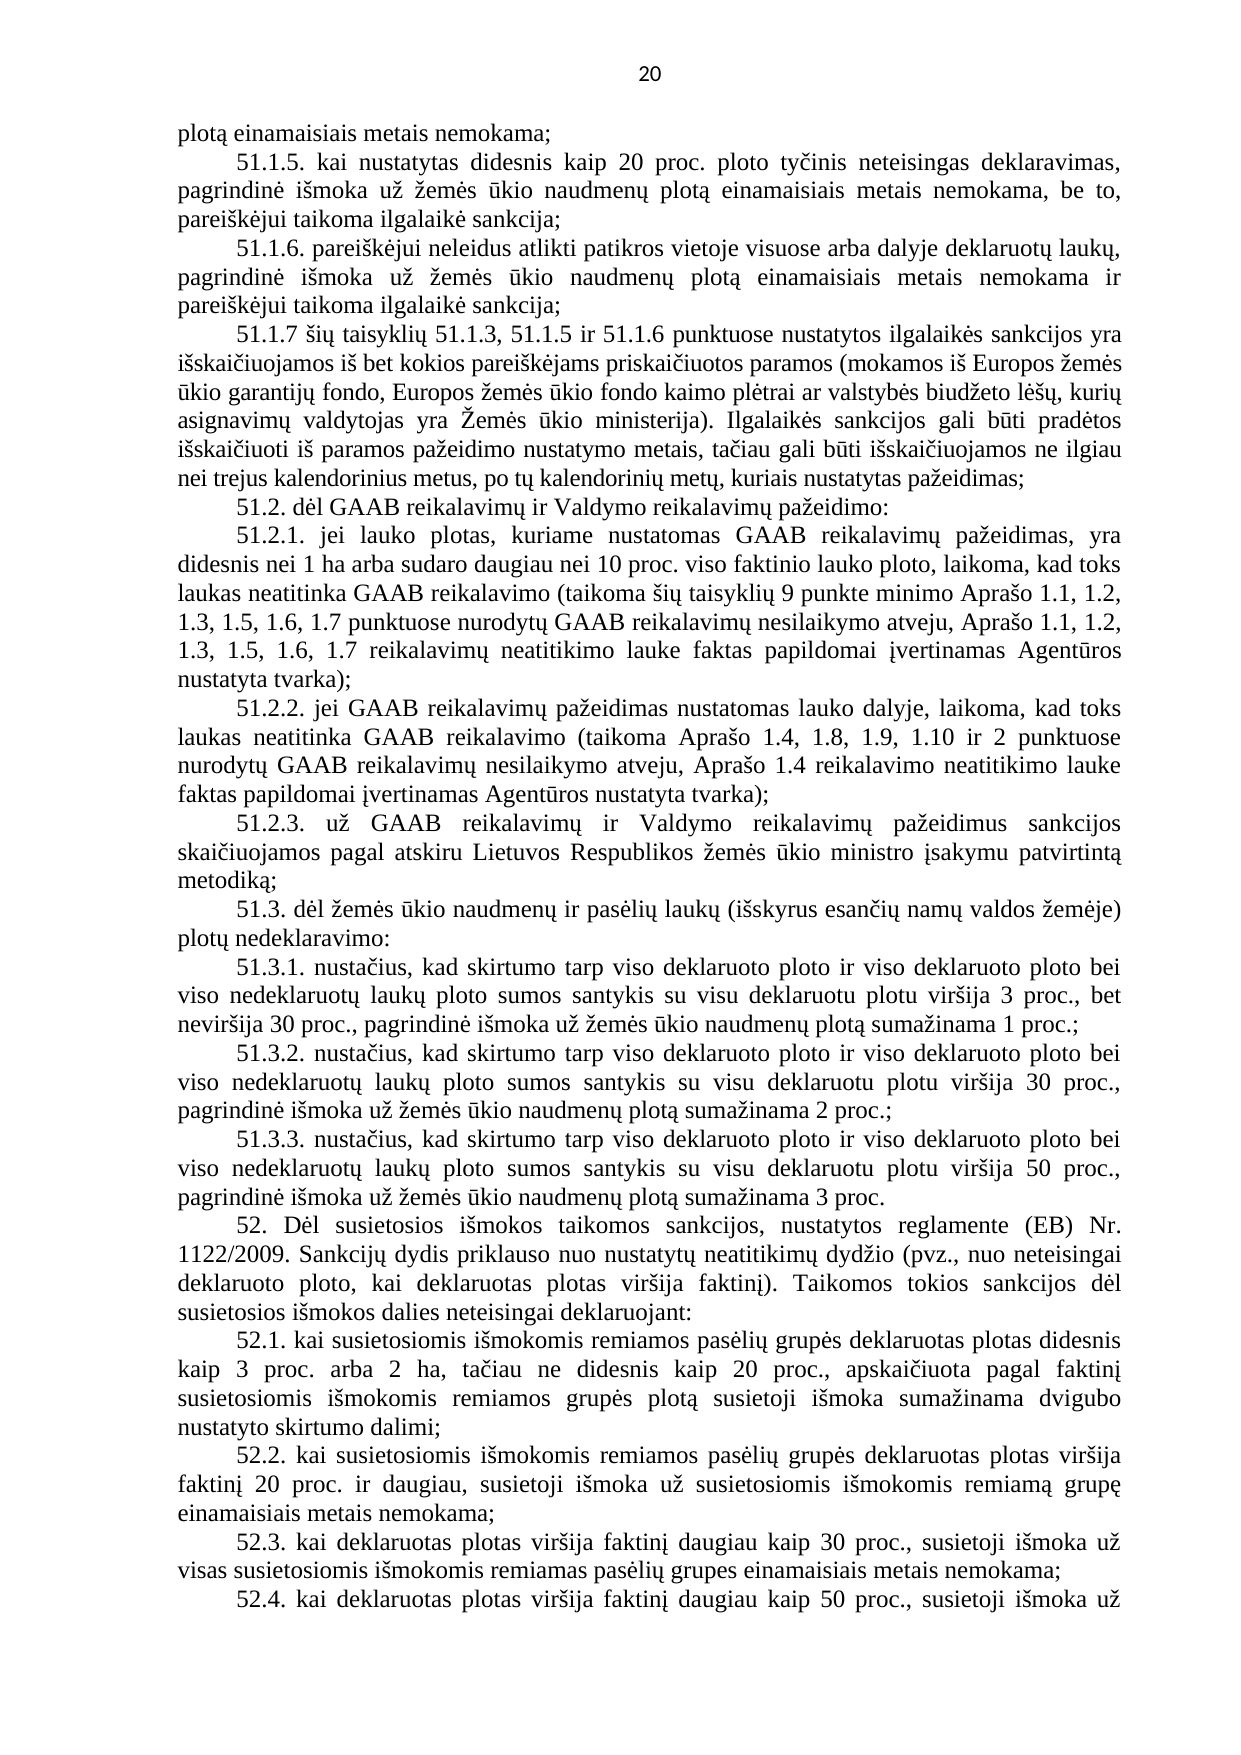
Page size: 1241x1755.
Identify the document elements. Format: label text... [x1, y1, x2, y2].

text 51.3.2. nustačius, kad skirtumo tarp viso deklaruoto ploto ir viso deklaruoto ploto bei viso nedeklaruotų laukų ploto sumos santykis su visu deklaruotu plotu viršija 30 proc., pagrindinė išmoka už žemės ūkio naudmenų plotą sumažinama 2 proc.; [177, 1038, 1122, 1124]
text 52. Dėl susietosios išmokos taikomos sankcijos, nustatytos reglamente (EB) Nr. 1122/2009. Sankcijų dydis priklauso nuo nustatytų neatitikimų dydžio (pvz., nuo neteisingai deklaruoto ploto, kai deklaruotas plotas viršija faktinį). Taikomos tokios sankcijos dėl susietosios išmokos dalies neteisingai deklaruojant: [177, 1211, 1122, 1326]
text plotą einamaisiais metais nemokama; [177, 118, 1122, 147]
text 51.1.5. kai nustatytas didesnis kaip 20 proc. ploto tyčinis neteisingas deklaravimas, pagrindinė išmoka už žemės ūkio naudmenų plotą einamaisiais metais nemokama, be to, pareiškėjui taikoma ilgalaikė sankcija; [177, 147, 1122, 233]
text 51.2.2. jei GAAB reikalavimų pažeidimas nustatomas lauko dalyje, laikoma, kad toks laukas neatitinka GAAB reikalavimo (taikoma Aprašo 1.4, 1.8, 1.9, 1.10 ir 2 punktuose nurodytų GAAB reikalavimų nesilaikymo atveju, Aprašo 1.4 reikalavimo neatitikimo lauke faktas papildomai įvertinamas Agentūros nustatyta tvarka); [177, 693, 1122, 808]
text 51.2.1. jei lauko plotas, kuriame nustatomas GAAB reikalavimų pažeidimas, yra didesnis nei 1 ha arba sudaro daugiau nei 10 proc. viso faktinio lauko ploto, laikoma, kad toks laukas neatitinka GAAB reikalavimo (taikoma šių taisyklių 9 punkte minimo Aprašo 1.1, 1.2, 1.3, 1.5, 1.6, 1.7 punktuose nurodytų GAAB reikalavimų nesilaikymo atveju, Aprašo 1.1, 1.2, 1.3, 1.5, 1.6, 1.7 reikalavimų neatitikimo lauke faktas papildomai įvertinamas Agentūros nustatyta tvarka); [177, 521, 1122, 693]
text 52.1. kai susietosiomis išmokomis remiamos pasėlių grupės deklaruotas plotas didesnis kaip 3 proc. arba 2 ha, tačiau ne didesnis kaip 20 proc., apskaičiuota pagal faktinį susietosiomis išmokomis remiamos grupės plotą susietoji išmoka sumažinama dvigubo nustatyto skirtumo dalimi; [177, 1326, 1122, 1441]
text 51.1.6. pareiškėjui neleidus atlikti patikros vietoje visuose arba dalyje deklaruotų laukų, pagrindinė išmoka už žemės ūkio naudmenų plotą einamaisiais metais nemokama ir pareiškėjui taikoma ilgalaikė sankcija; [177, 233, 1122, 319]
text 51.3.1. nustačius, kad skirtumo tarp viso deklaruoto ploto ir viso deklaruoto ploto bei viso nedeklaruotų laukų ploto sumos santykis su visu deklaruotu plotu viršija 3 proc., bet neviršija 30 proc., pagrindinė išmoka už žemės ūkio naudmenų plotą sumažinama 1 proc.; [177, 952, 1122, 1038]
text 51.2.3. už GAAB reikalavimų ir Valdymo reikalavimų pažeidimus sankcijos skaičiuojamos pagal atskiru Lietuvos Respublikos žemės ūkio ministro įsakymu patvirtintą metodiką; [177, 808, 1122, 894]
text 51.2. dėl GAAB reikalavimų ir Valdymo reikalavimų pažeidimo: [177, 492, 1122, 521]
text 52.2. kai susietosiomis išmokomis remiamos pasėlių grupės deklaruotas plotas viršija faktinį 20 proc. ir daugiau, susietoji išmoka už susietosiomis išmokomis remiamą grupę einamaisiais metais nemokama; [177, 1441, 1122, 1527]
text 51.1.7 šių taisyklių 51.1.3, 51.1.5 ir 51.1.6 punktuose nustatytos ilgalaikės sankcijos yra išskaičiuojamos iš bet kokios pareiškėjams priskaičiuotos paramos (mokamos iš Europos žemės ūkio garantijų fondo, Europos žemės ūkio fondo kaimo plėtrai ar valstybės biudžeto lėšų, kurių asignavimų valdytojas yra Žemės ūkio ministerija). Ilgalaikės sankcijos gali būti pradėtos išskaičiuoti iš paramos pažeidimo nustatymo metais, tačiau gali būti išskaičiuojamos ne ilgiau nei trejus kalendorinius metus, po tų kalendorinių metų, kuriais nustatytas pažeidimas; [177, 319, 1122, 492]
text 52.3. kai deklaruotas plotas viršija faktinį daugiau kaip 30 proc., susietoji išmoka už visas susietosiomis išmokomis remiamas pasėlių grupes einamaisiais metais nemokama; [177, 1527, 1122, 1584]
text 52.4. kai deklaruotas plotas viršija faktinį daugiau kaip 50 proc., susietoji išmoka už [177, 1584, 1122, 1613]
text 51.3. dėl žemės ūkio naudmenų ir pasėlių laukų (išskyrus esančių namų valdos žemėje) plotų nedeklaravimo: [177, 894, 1122, 952]
text 51.3.3. nustačius, kad skirtumo tarp viso deklaruoto ploto ir viso deklaruoto ploto bei viso nedeklaruotų laukų ploto sumos santykis su visu deklaruotu plotu viršija 50 proc., pagrindinė išmoka už žemės ūkio naudmenų plotą sumažinama 3 proc. [177, 1124, 1122, 1211]
